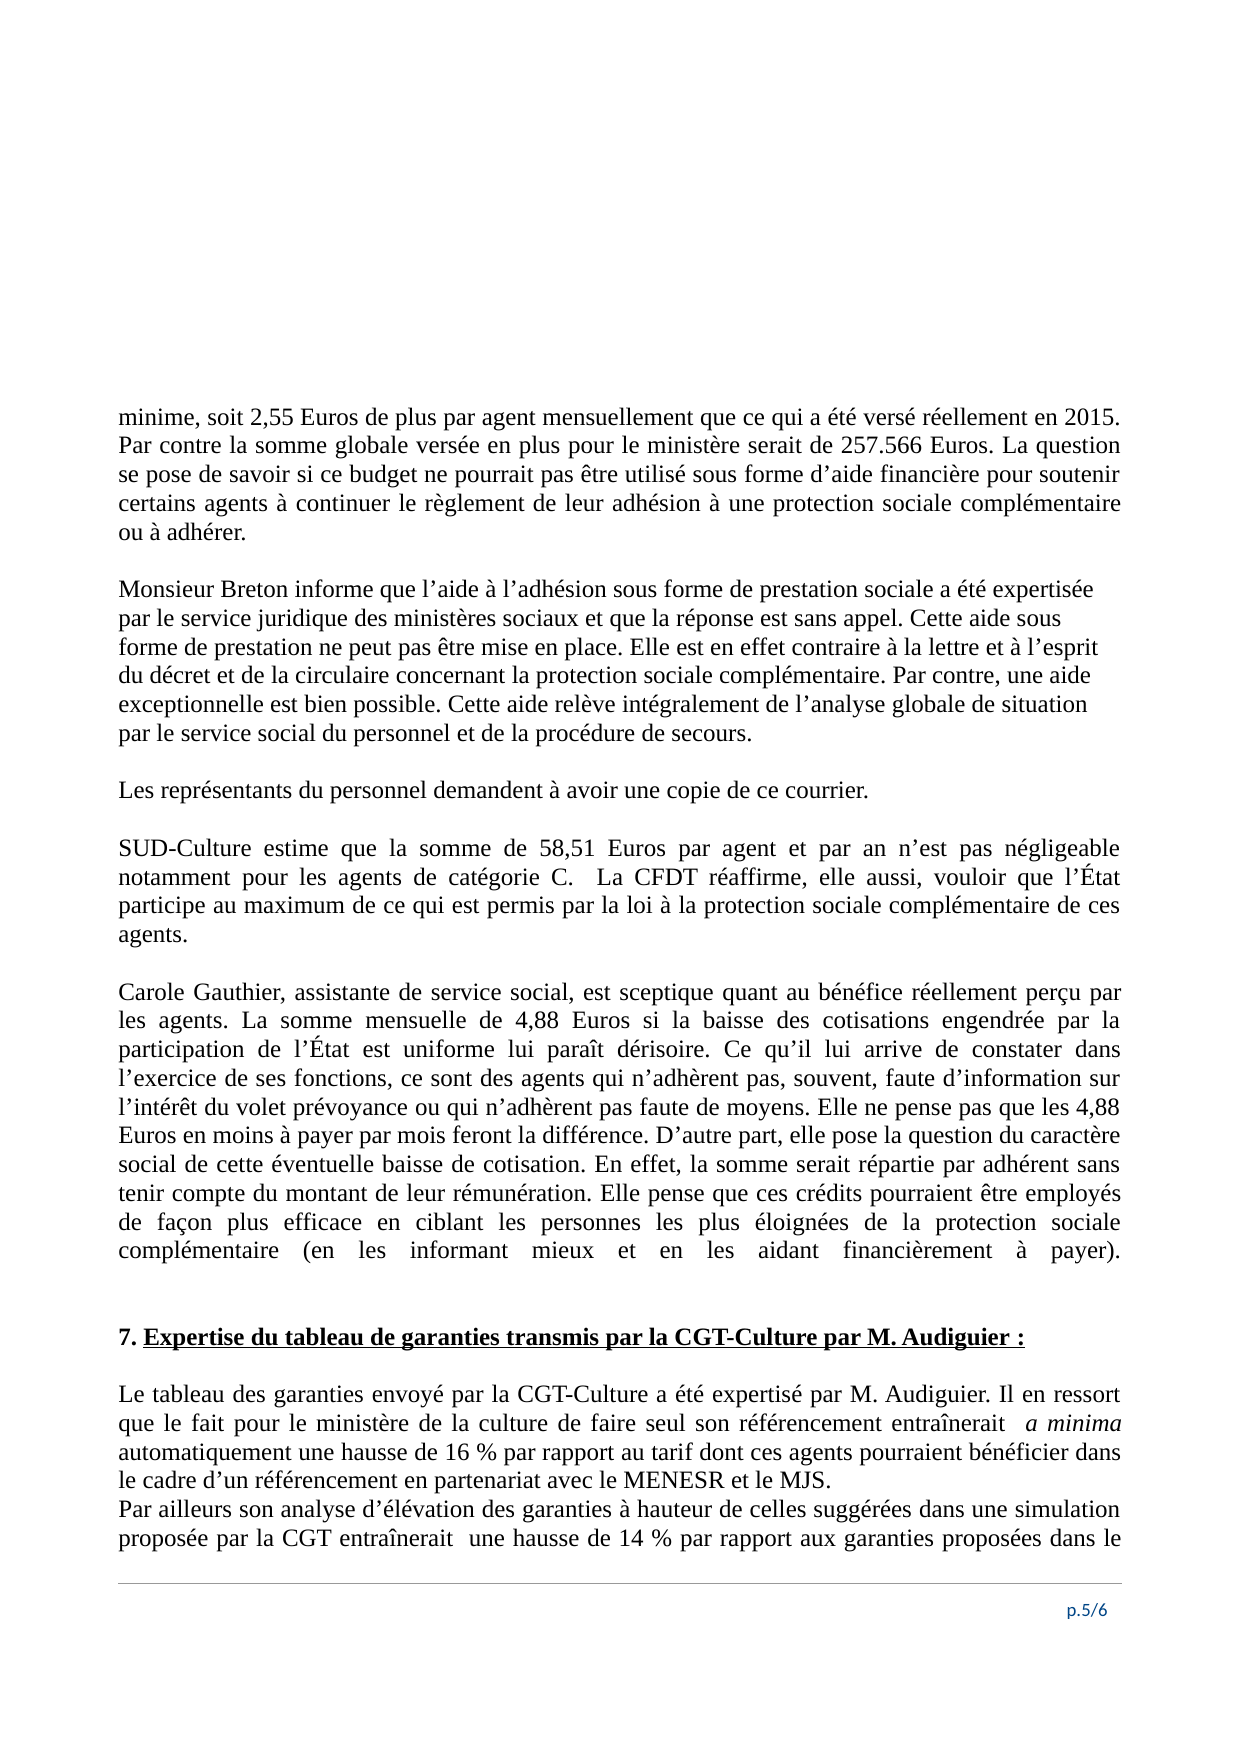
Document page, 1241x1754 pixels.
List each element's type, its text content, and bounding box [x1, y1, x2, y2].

text SUD-Culture estime que la somme de 58,51 Euros par agent et par an n’est pas négligeable notamment pour les agents de catégorie C. La CFDT réaffirme, elle aussi, vouloir que l’État participe au maximum de ce qui est permis par la loi à la protection sociale complémentaire de ces agents. Carole Gauthier, assistante de service social, est sceptique quant au bénéfice réellement perçu par les agents. La somme mensuelle de 4,88 Euros si la baisse des cotisations engendrée par la participation de l’État est uniforme lui paraît dérisoire. Ce qu’il lui arrive de constater dans l’exercice de ses fonctions, ce sont des agents qui n’adhèrent pas, souvent, faute d’information sur l’intérêt du volet prévoyance ou qui n’adhèrent pas faute de moyens. Elle ne pense pas que les 4,88 Euros en moins à payer par mois feront la différence. D’autre part, elle pose la question du caractère social de cette éventuelle baisse de cotisation. En effet, la somme serait répartie par adhérent sans tenir compte du montant de leur rémunération. Elle pense que ces crédits pourraient être employés de façon plus efficace en ciblant les personnes les plus éloignées de la protection sociale complémentaire (en les informant mieux et en les aidant financièrement à payer). [118, 833, 1122, 1293]
text Les représentants du personnel demandent à avoir une copie de ce courrier. [118, 775, 1122, 833]
text Par ailleurs son analyse d’élévation des garanties à hauteur de celles suggérées dans une simulation proposée par la CGT entraînerait une hausse de 14 % par rapport aux garanties proposées dans le [118, 1494, 1122, 1552]
text Le tableau des garanties envoyé par la CGT-Culture a été expertisé par M. Audiguier. Il en ressort que le fait pour le ministère de la culture de faire seul son référencement entraînerait a minima automatiquement une hausse de 16 % par rapport au tarif dont ces agents pourraient bénéficier dans le cadre d’un référencement en partenariat avec le MENESR et le MJS. [118, 1350, 1122, 1494]
text 7. Expertise du tableau de garanties transmis par la CGT-Culture par M. Audiguier : [118, 1322, 1122, 1350]
text Monsieur Breton informe que l’aide à l’adhésion sous forme de prestation sociale a été expertisée par le service juridique des ministères sociaux et que la réponse est sans appel. Cette aide sous forme de prestation ne peut pas être mise en place. Elle est en effet contraire à la lettre et à l’esprit du décret et de la circulaire concernant la protection sociale complémentaire. Par contre, une aide exceptionnelle est bien possible. Cette aide relève intégralement de l’analyse globale de situation par le service social du personnel et de la procédure de secours. [118, 545, 1122, 775]
text minime, soit 2,55 Euros de plus par agent mensuellement que ce qui a été versé réellement en 2015. Par contre la somme globale versée en plus pour le ministère serait de 257.566 Euros. La question se pose de savoir si ce budget ne pourrait pas être utilisé sous forme d’aide financière pour soutenir certains agents à continuer le règlement de leur adhésion à une protection sociale complémentaire ou à adhérer. [118, 402, 1122, 545]
